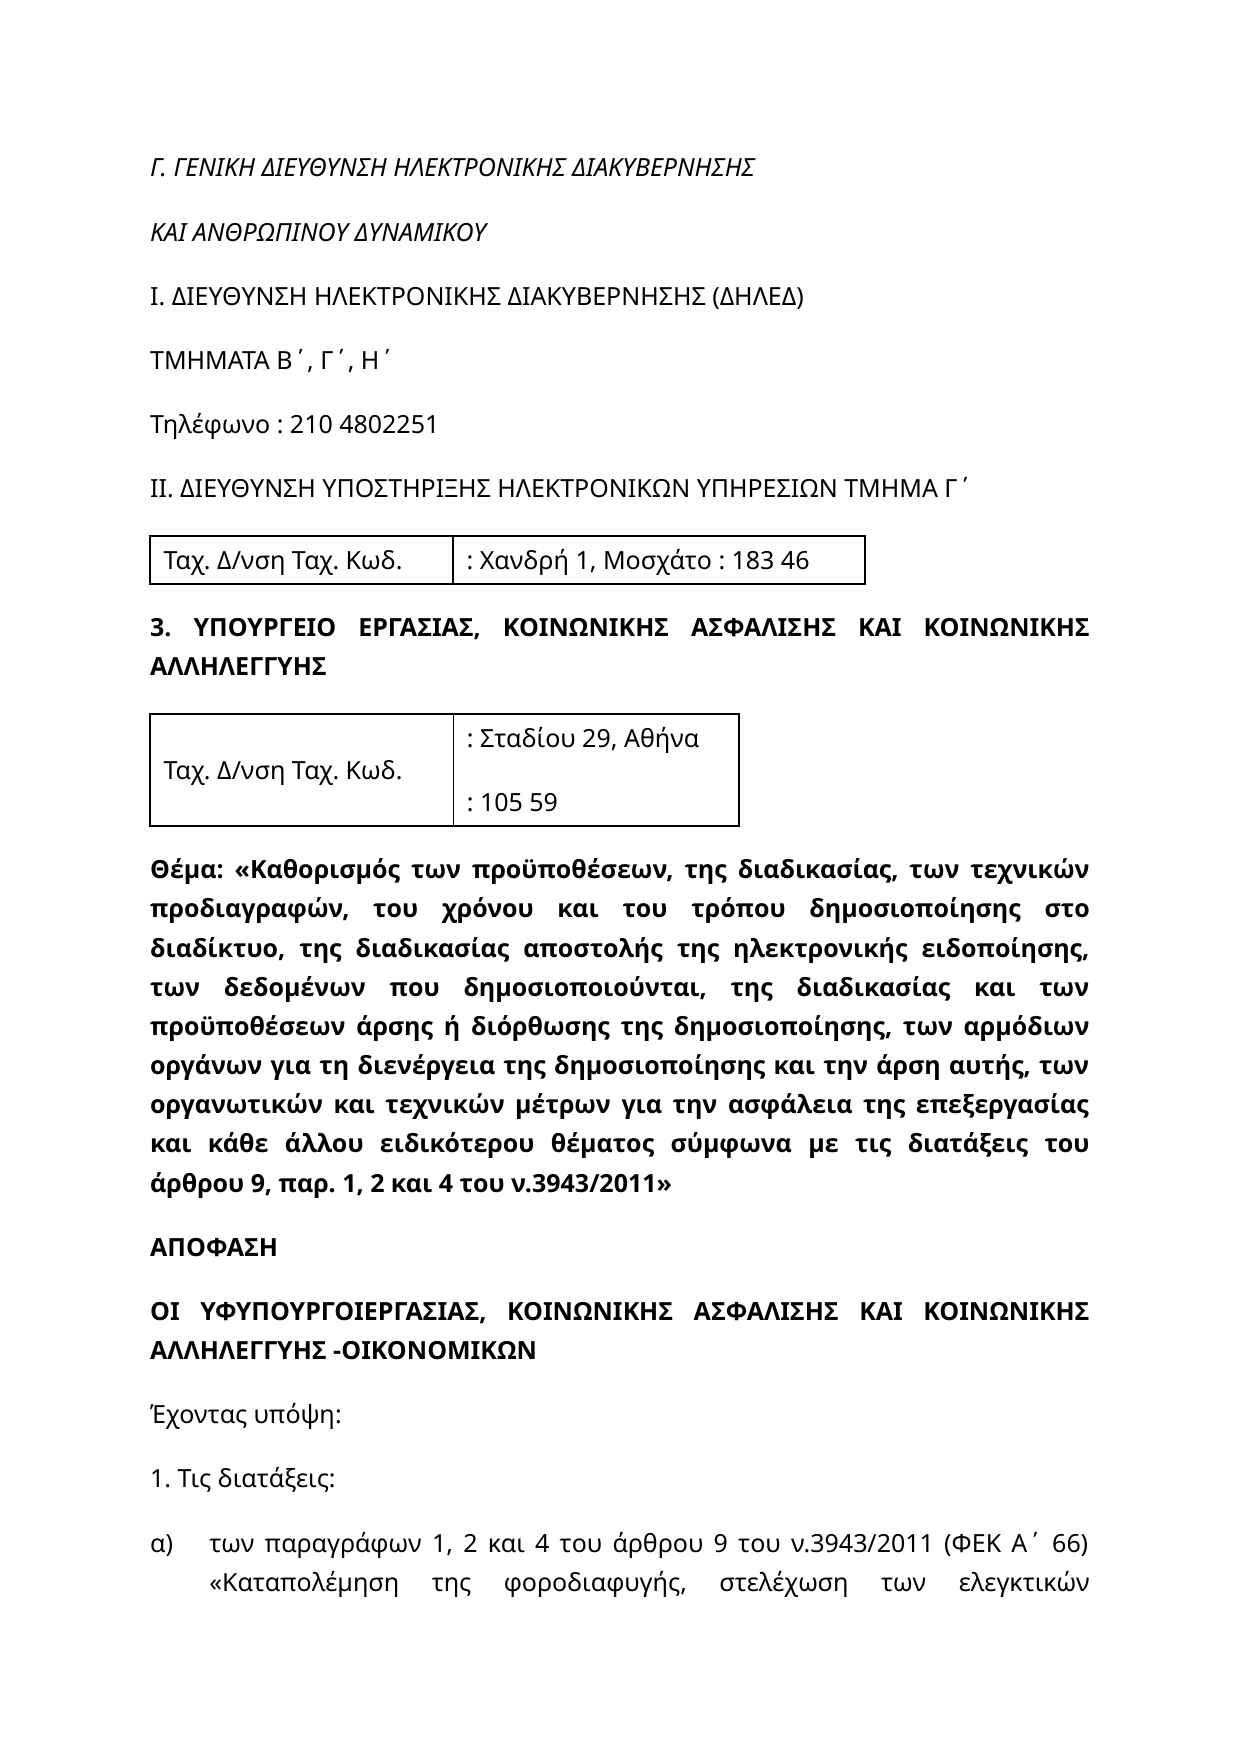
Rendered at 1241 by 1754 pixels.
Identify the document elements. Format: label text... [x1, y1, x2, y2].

text 3. ΥΠΟΥΡΓΕΙΟ ΕΡΓΑΣΙΑΣ, ΚΟΙΝΩΝΙΚΗΣ ΑΣΦΑΛΙΣΗΣ ΚΑΙ ΚΟΙΝΩΝΙΚΗΣ ΑΛΛΗΛΕΓΓΥΗΣ [150, 610, 1090, 683]
text Γ. ΓΕΝΙΚΗ ΔΙΕΥΘΥΝΣΗ ΗΛΕΚΤΡΟΝΙΚΗΣ ΔΙΑΚΥΒΕΡΝΗΣΗΣ [150, 150, 1090, 184]
text Θέμα: «Καθορισμός των προϋποθέσεων, της διαδικασίας, των τεχνικών προδιαγραφών, του χρόνου και του τρόπου δημοσιοποίησης στο διαδίκτυο, της διαδικασίας αποστολής της ηλεκτρονικής ειδοποίησης, των δεδομένων που δημοσιοποιούνται, της διαδικασίας και των προϋποθέσεων άρσης ή διόρθωσης της δημοσιοποίησης, των αρμόδιων οργάνων για τη διενέργεια της δημοσιοποίησης και την άρση αυτής, των οργανωτικών και τεχνικών μέτρων για την ασφάλεια της επεξεργασίας και κάθε άλλου ειδικότερου θέματος σύμφωνα με τις διατάξεις του άρθρου 9, παρ. 1, 2 και 4 του ν.3943/2011» [150, 852, 1090, 1199]
text ΙΙ. ΔΙΕΥΘΥΝΣΗ ΥΠΟΣΤΗΡΙΞΗΣ ΗΛΕΚΤΡΟΝΙΚΩΝ ΥΠΗΡΕΣΙΩΝ ΤΜΗΜΑ Γ΄ [150, 471, 1090, 505]
table_header Ταχ. Δ/νση Ταχ. Κωδ. [151, 537, 452, 583]
table_header Ταχ. Δ/νση Ταχ. Κωδ. [151, 715, 453, 825]
text ΟΙ ΥΦΥΠΟΥΡΓΟΙΕΡΓΑΣΙΑΣ, ΚΟΙΝΩΝΙΚΗΣ ΑΣΦΑΛΙΣΗΣ ΚΑΙ ΚΟΙΝΩΝΙΚΗΣ ΑΛΛΗΛΕΓΓΥΗΣ -ΟΙΚΟΝΟΜΙΚΩΝ [150, 1293, 1090, 1367]
table_header : Σταδίου 29, Αθήνα : 105 59 [454, 715, 738, 825]
table_header : Χανδρή 1, Μοσχάτο : 183 46 [454, 537, 864, 583]
text Ι. ΔΙΕΥΘΥΝΣΗ ΗΛΕΚΤΡΟΝΙΚΗΣ ΔΙΑΚΥΒΕΡΝΗΣΗΣ (ΔΗΛΕΔ) [150, 278, 1090, 312]
text ΑΠΟΦΑΣΗ [150, 1229, 1090, 1263]
text Τηλέφωνο : 210 4802251 [150, 407, 1090, 441]
text ΤΜΗΜΑΤΑ Β΄, Γ΄, Η΄ [150, 342, 1090, 377]
text Έχοντας υπόψη: [150, 1397, 1090, 1431]
list α) των παραγράφων 1, 2 και 4 του άρθρου 9 του ν.3943/2011 (ΦΕΚ Α΄ 66) «Καταπολέμηση της φοροδιαφυγής, στελέχωση των ελεγκτικών [150, 1525, 1090, 1598]
text ΚΑΙ ΑΝΘΡΩΠΙΝΟΥ ΔΥΝΑΜΙΚΟΥ [150, 214, 1090, 248]
text 1. Τις διατάξεις: [150, 1461, 1090, 1495]
